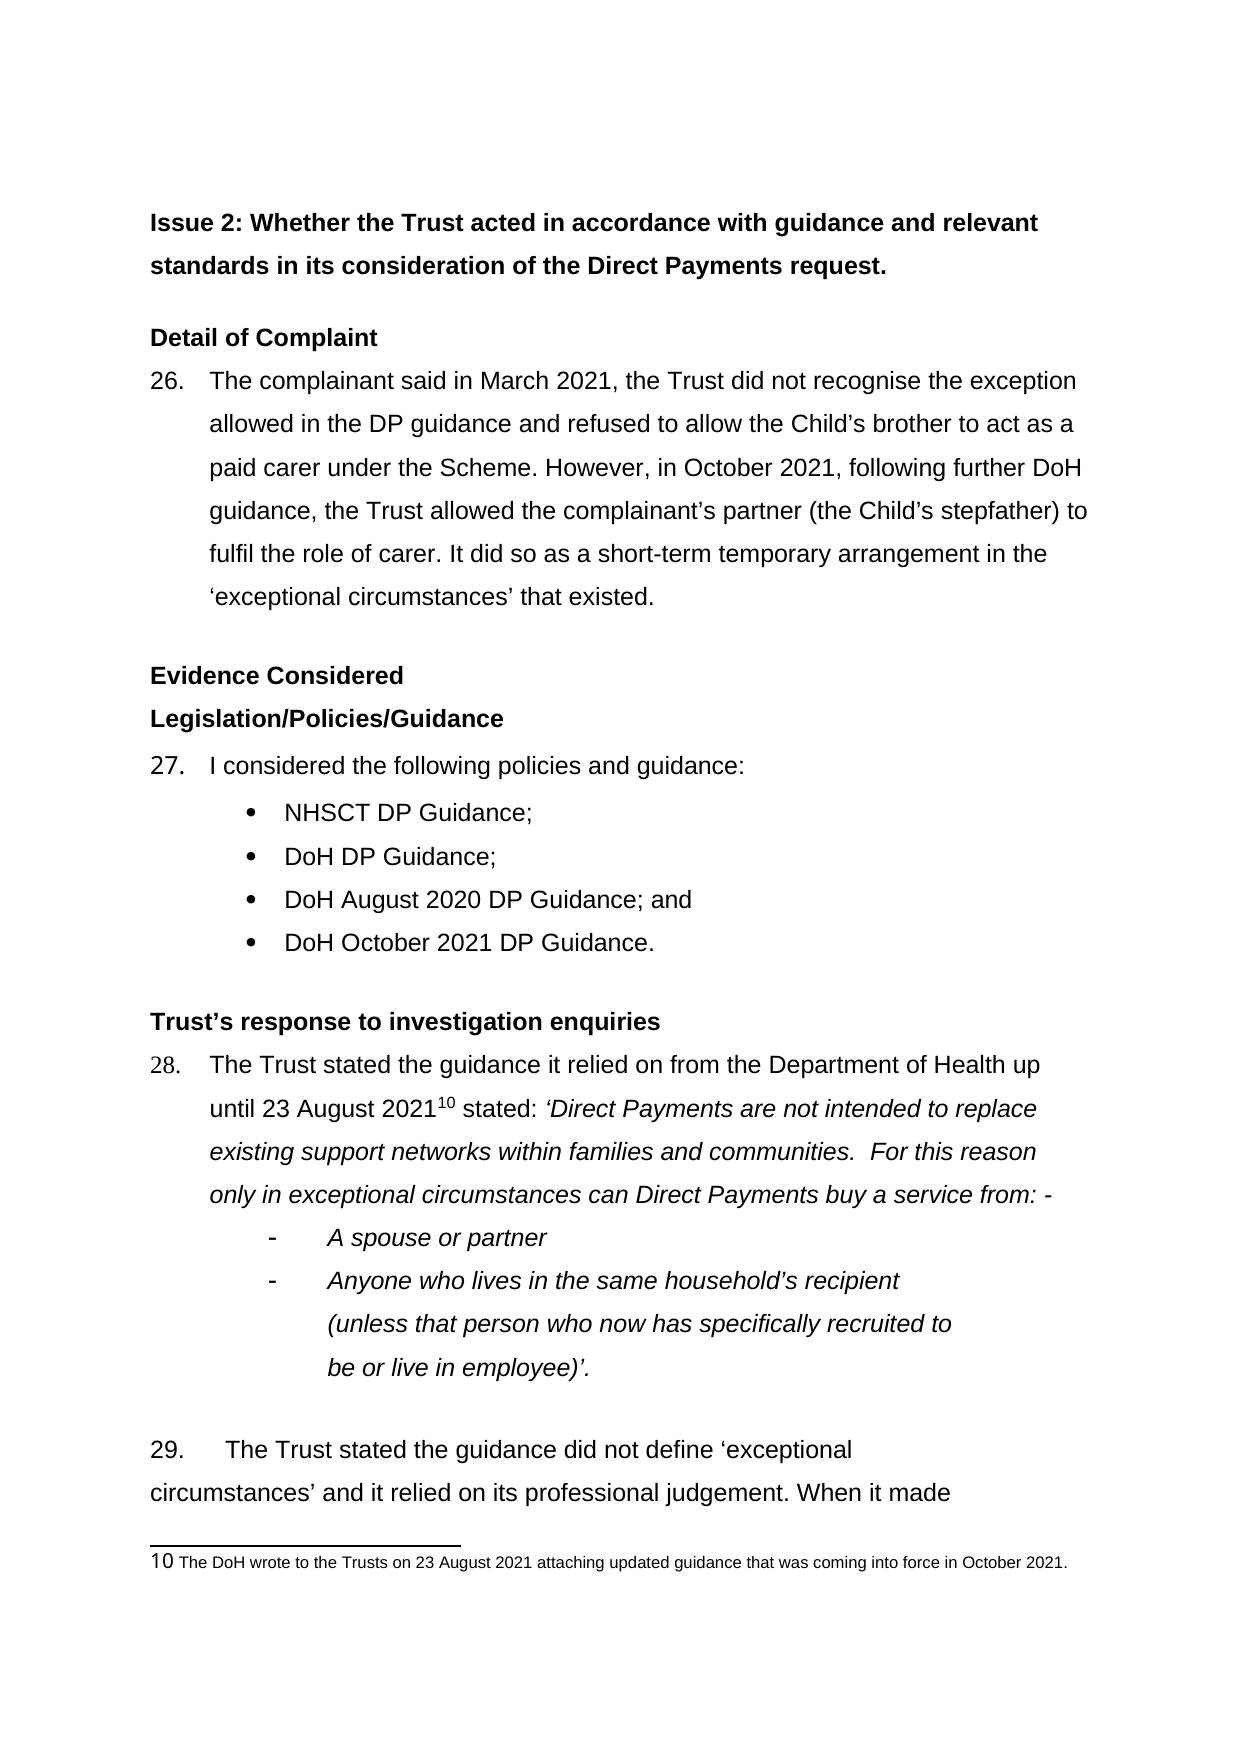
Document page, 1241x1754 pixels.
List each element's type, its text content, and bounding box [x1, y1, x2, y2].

text Detail of Complaint [150, 323, 1090, 352]
list DoH DP Guidance; [247, 842, 1090, 870]
list DoH October 2021 DP Guidance. [247, 928, 1090, 957]
text Legislation/Policies/Guidance [150, 704, 1090, 733]
text Trust’s response to investigation enquiries [150, 1007, 1090, 1036]
list The Trust stated the guidance it relied on from the Department of Health up until 23 August 2021 stated: ‘Direct Payments are not intended to replace existing support networks within families and communities. For this reason only in exceptional circumstances can Direct Payments buy a service from: - [150, 1050, 1090, 1208]
list NHSCT DP Guidance; [247, 798, 1090, 827]
list A spouse or partner [268, 1223, 975, 1252]
list Anyone who lives in the same household’s recipient (unless that person who now has specifically recruited to be or live in employee)’. [268, 1266, 975, 1381]
list The DoH wrote to the Trusts on 23 August 2021 attaching updated guidance that was coming into force in October 2021. [150, 1546, 1090, 1574]
list The Trust stated the guidance did not define ‘exceptional circumstances’ and it relied on its professional judgement. When it made [150, 1435, 975, 1507]
text Evidence Considered [150, 661, 1090, 690]
list The complainant said in March 2021, the Trust did not recognise the exception allowed in the DP guidance and refused to allow the Child’s brother to act as a paid carer under the Scheme. However, in October 2021, following further DoH guidance, the Trust allowed the complainant’s partner (the Child’s stepfather) to fulfil the role of carer. It did so as a short-term temporary arrangement in the ‘exceptional circumstances’ that existed. [150, 366, 1090, 611]
text Issue 2: Whether the Trust acted in accordance with guidance and relevant standards in its consideration of the Direct Payments request. [150, 208, 1090, 280]
list DoH August 2020 DP Guidance; and [247, 885, 1090, 914]
list I considered the following policies and guidance: [150, 747, 1090, 781]
